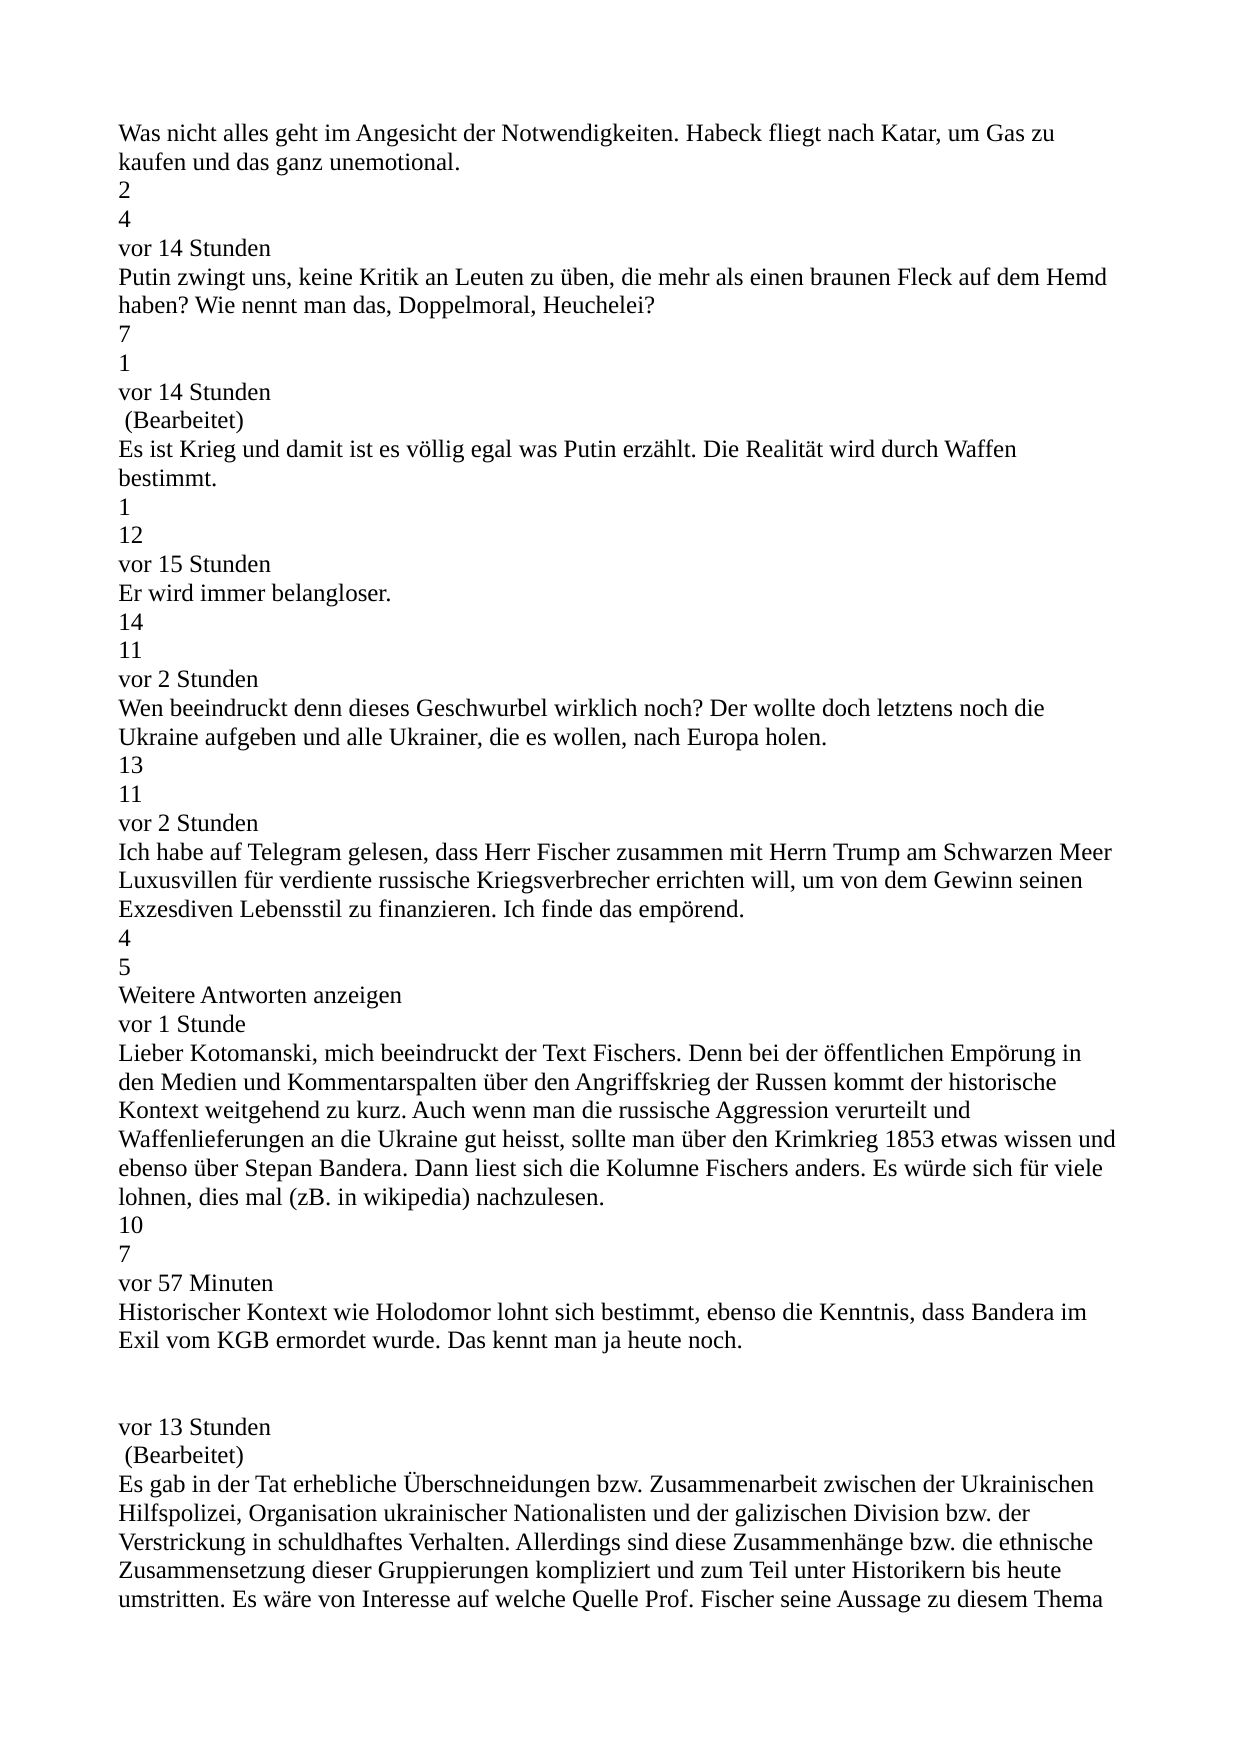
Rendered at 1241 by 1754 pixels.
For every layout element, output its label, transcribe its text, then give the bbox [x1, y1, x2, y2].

text Was nicht alles geht im Angesicht der Notwendigkeiten. Habeck fliegt nach Katar, um Gas zu kaufen und das ganz unemotional. [118, 118, 1122, 176]
text 11 [118, 636, 1122, 664]
text Putin zwingt uns, keine Kritik an Leuten zu üben, die mehr als einen braunen Fleck auf dem Hemd haben? Wie nennt man das, Doppelmoral, Heuchelei? [118, 262, 1122, 319]
text 7 [118, 1239, 1122, 1268]
text 14 [118, 607, 1122, 636]
text vor 2 Stunden [118, 808, 1122, 837]
text vor 14 Stunden [118, 233, 1122, 262]
text 4 [118, 204, 1122, 233]
text 1 [118, 348, 1122, 377]
text vor 13 Stunden [118, 1412, 1122, 1441]
text 12 [118, 521, 1122, 549]
text 5 [118, 952, 1122, 981]
text 7 [118, 319, 1122, 348]
text Es ist Krieg und damit ist es völlig egal was Putin erzählt. Die Realität wird durch Waffen bestimmt. [118, 434, 1122, 492]
text vor 57 Minuten [118, 1268, 1122, 1297]
text vor 14 Stunden [118, 377, 1122, 406]
text Weitere Antworten anzeigen [118, 981, 1122, 1009]
text Historischer Kontext wie Holodomor lohnt sich bestimmt, ebenso die Kenntnis, dass Bandera im Exil vom KGB ermordet wurde. Das kennt man ja heute noch. [118, 1297, 1122, 1354]
text Er wird immer belangloser. [118, 578, 1122, 607]
text 4 [118, 923, 1122, 952]
text vor 15 Stunden [118, 549, 1122, 578]
text Ich habe auf Telegram gelesen, dass Herr Fischer zusammen mit Herrn Trump am Schwarzen Meer Luxusvillen für verdiente russische Kriegsverbrecher errichten will, um von dem Gewinn seinen Exzesdiven Lebensstil zu finanzieren. Ich finde das empörend. [118, 837, 1122, 923]
text 10 [118, 1211, 1122, 1239]
text vor 1 Stunde [118, 1009, 1122, 1038]
text Es gab in der Tat erhebliche Überschneidungen bzw. Zusammenarbeit zwischen der Ukrainischen Hilfspolizei, Organisation ukrainischer Nationalisten und der galizischen Division bzw. der Verstrickung in schuldhaftes Verhalten. Allerdings sind diese Zusammenhänge bzw. die ethnische Zusammensetzung dieser Gruppierungen kompliziert und zum Teil unter Historikern bis heute umstritten. Es wäre von Interesse auf welche Quelle Prof. Fischer seine Aussage zu diesem Thema [118, 1469, 1122, 1613]
text (Bearbeitet) [118, 406, 1122, 434]
text 13 [118, 751, 1122, 779]
text Lieber Kotomanski, mich beeindruckt der Text Fischers. Denn bei der öffentlichen Empörung in den Medien und Kommentarspalten über den Angriffskrieg der Russen kommt der historische Kontext weitgehend zu kurz. Auch wenn man die russische Aggression verurteilt und Waffenlieferungen an die Ukraine gut heisst, sollte man über den Krimkrieg 1853 etwas wissen und ebenso über Stepan Bandera. Dann liest sich die Kolumne Fischers anders. Es würde sich für viele lohnen, dies mal (zB. in wikipedia) nachzulesen. [118, 1038, 1122, 1211]
text 1 [118, 492, 1122, 521]
text Wen beeindruckt denn dieses Geschwurbel wirklich noch? Der wollte doch letztens noch die Ukraine aufgeben und alle Ukrainer, die es wollen, nach Europa holen. [118, 693, 1122, 751]
text 2 [118, 176, 1122, 204]
text vor 2 Stunden [118, 664, 1122, 693]
text (Bearbeitet) [118, 1441, 1122, 1469]
text 11 [118, 779, 1122, 808]
